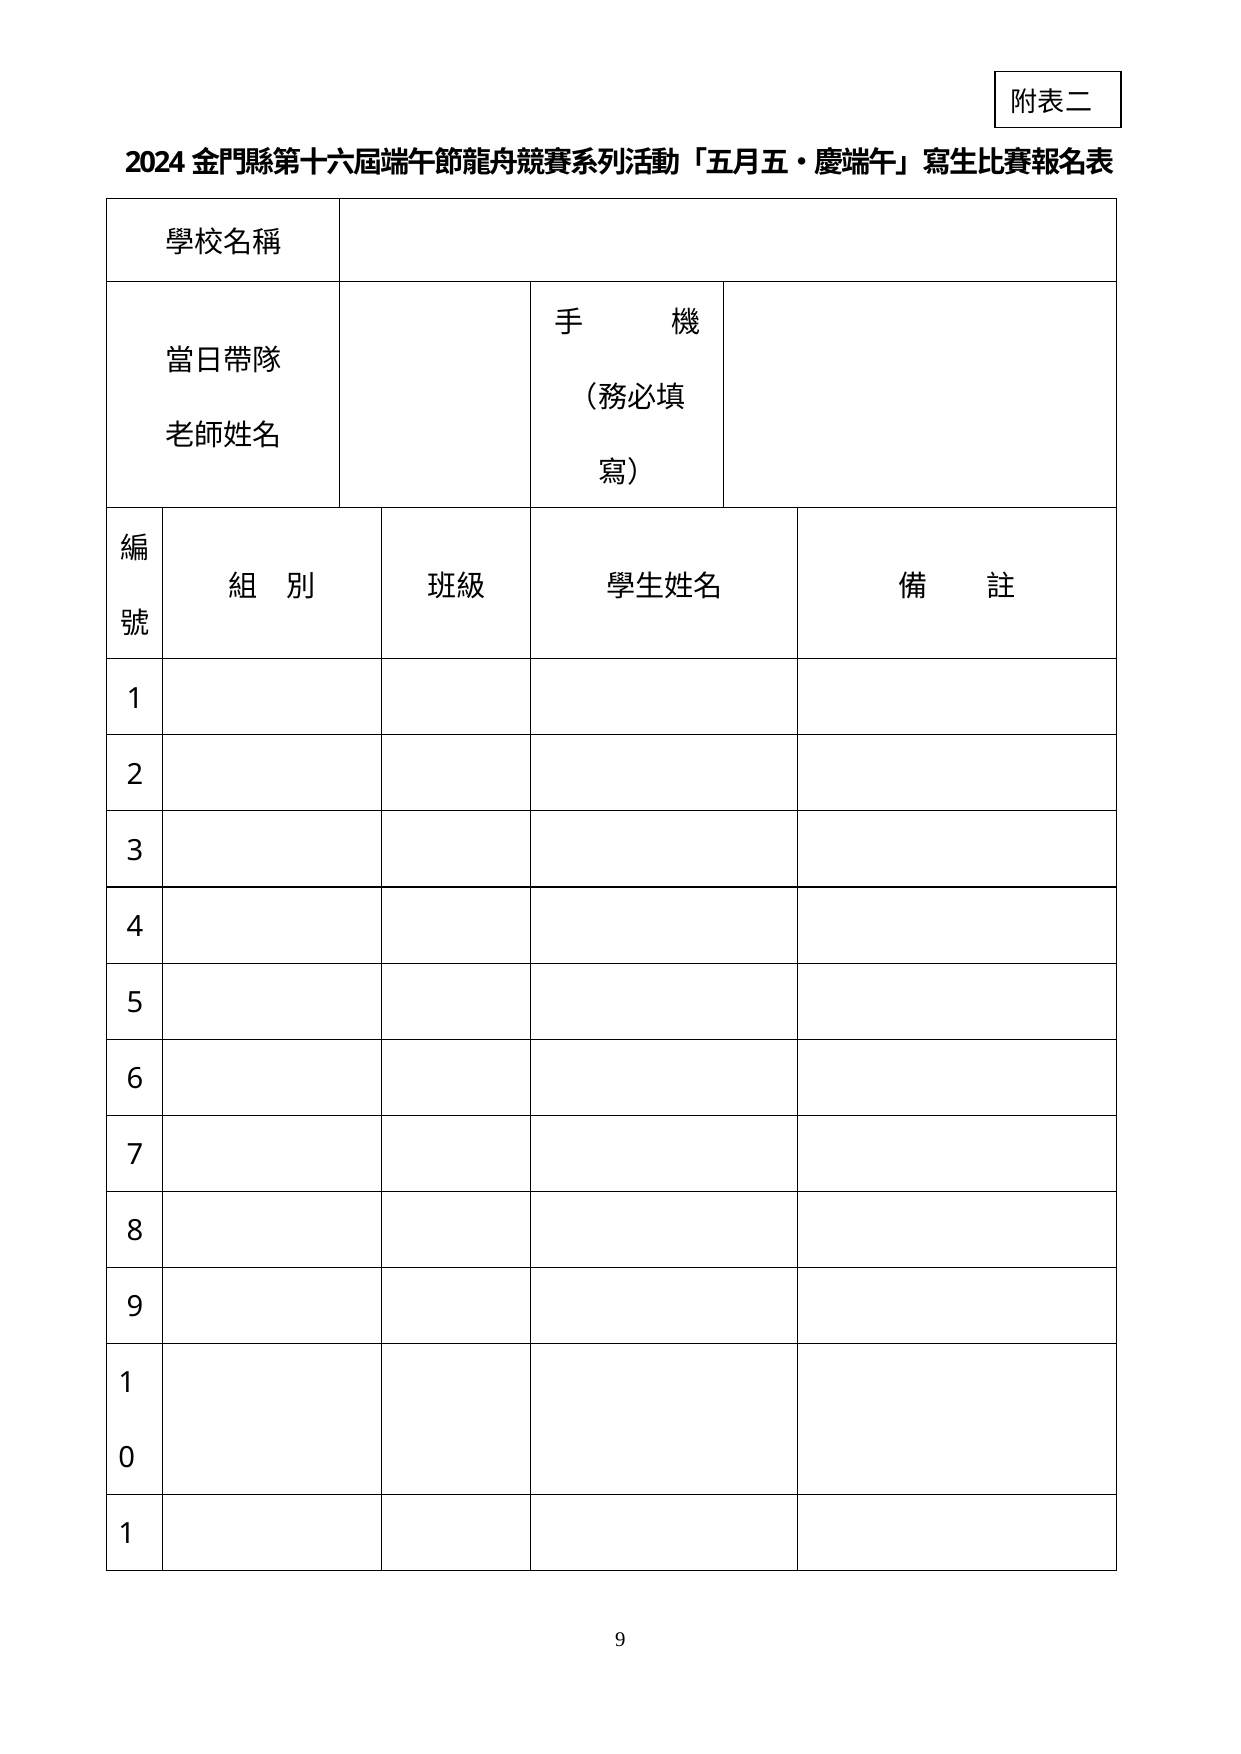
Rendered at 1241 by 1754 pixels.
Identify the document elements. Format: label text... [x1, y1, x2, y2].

table_cell [163, 1344, 381, 1494]
table_header [340, 199, 1116, 281]
table_header 學校名稱 [107, 199, 339, 281]
table_cell [382, 1268, 530, 1343]
text 2024金門縣第十六屆端午節龍舟競賽系列活動「五月五•慶端午」寫生比賽報名表 [118, 123, 1122, 198]
table_cell [531, 1192, 797, 1267]
table_cell 2 [107, 735, 162, 810]
table_cell [163, 1268, 381, 1343]
table_cell [531, 964, 797, 1038]
table_cell 4 [107, 888, 162, 962]
table_cell [531, 1116, 797, 1191]
table_cell [798, 811, 1116, 886]
table_cell 1 [107, 659, 162, 734]
table_cell [163, 1040, 381, 1114]
table_cell [798, 735, 1116, 810]
table_cell [382, 735, 530, 810]
table_cell [382, 659, 530, 734]
table_cell [163, 659, 381, 734]
table_cell [531, 1268, 797, 1343]
table_cell [163, 888, 381, 962]
table_cell [531, 735, 797, 810]
table_cell [531, 1495, 797, 1570]
table_cell [531, 1344, 797, 1494]
table_cell [798, 888, 1116, 962]
table_cell 3 [107, 811, 162, 886]
table_cell 9 [107, 1268, 162, 1343]
table_cell 編號 [107, 508, 162, 658]
table_cell [382, 1344, 530, 1494]
table_cell [798, 964, 1116, 1038]
table_cell 1 [107, 1495, 162, 1570]
table_cell [531, 811, 797, 886]
table_cell 5 [107, 964, 162, 1038]
table_cell [163, 811, 381, 886]
table_cell [163, 735, 381, 810]
table_cell [798, 659, 1116, 734]
table_cell 組 別 [163, 508, 381, 658]
table_cell [798, 1040, 1116, 1114]
table_cell 學生姓名 [531, 508, 797, 658]
table_cell [382, 964, 530, 1038]
table_cell [382, 811, 530, 886]
table_cell 備 註 [798, 508, 1116, 658]
table_cell 手 機 （務必填寫） [531, 282, 723, 507]
table_cell [798, 1192, 1116, 1267]
table_cell [163, 1192, 381, 1267]
table_cell [163, 1116, 381, 1191]
table_cell [531, 888, 797, 962]
table_cell 8 [107, 1192, 162, 1267]
table_cell [382, 1495, 530, 1570]
table_cell [798, 1495, 1116, 1570]
table_cell [340, 282, 530, 507]
table_cell [382, 1116, 530, 1191]
table_cell [798, 1268, 1116, 1343]
table_cell 10 [107, 1344, 162, 1494]
table_cell [531, 1040, 797, 1114]
table_cell 班級 [382, 508, 530, 658]
table_cell 6 [107, 1040, 162, 1114]
table_cell 7 [107, 1116, 162, 1191]
table_cell [382, 1040, 530, 1114]
table_cell [798, 1116, 1116, 1191]
table_cell [724, 282, 1116, 507]
table_cell [163, 964, 381, 1038]
table_cell [382, 888, 530, 962]
table_cell [382, 1192, 530, 1267]
table_cell [163, 1495, 381, 1570]
table_cell [798, 1344, 1116, 1494]
table_cell [531, 659, 797, 734]
text 附表二 [1011, 80, 1105, 119]
table_cell 當日帶隊 老師姓名 [107, 282, 339, 507]
